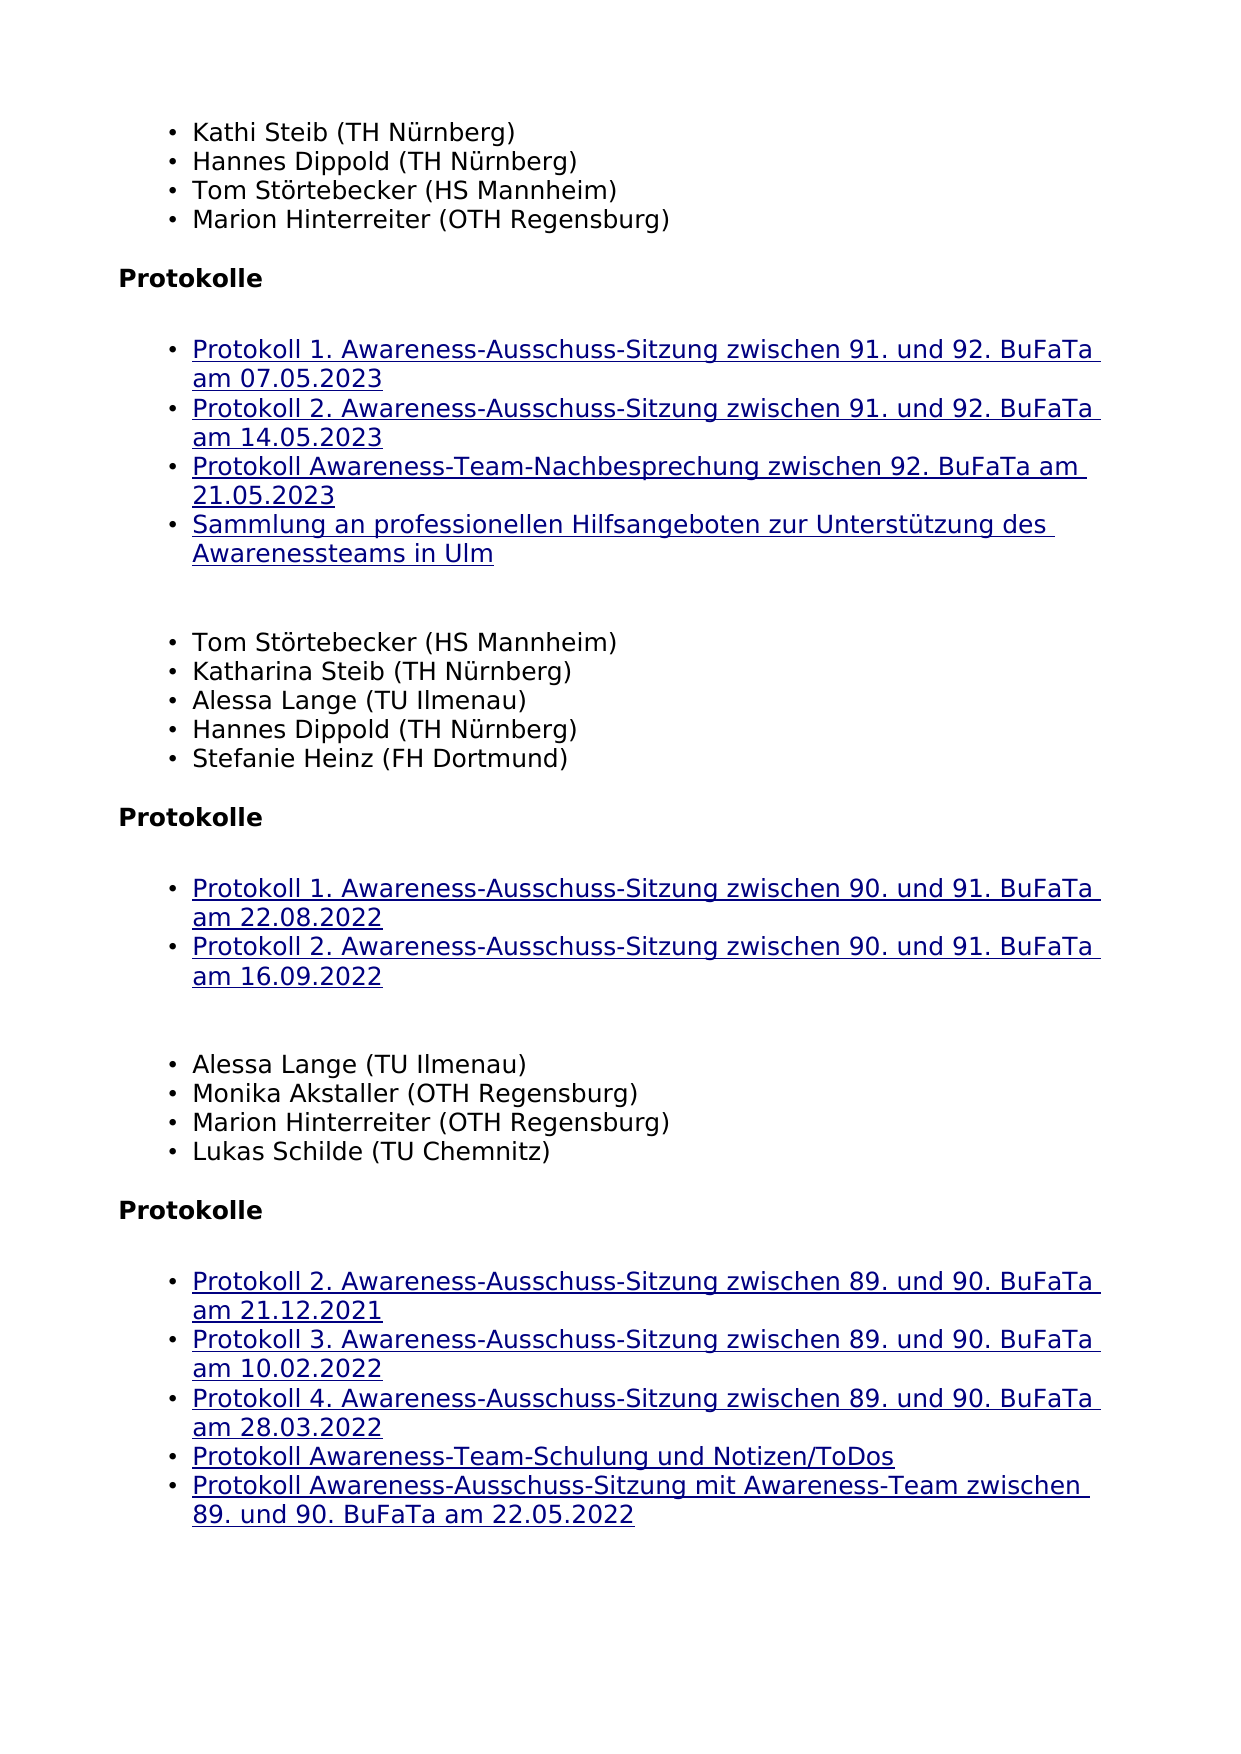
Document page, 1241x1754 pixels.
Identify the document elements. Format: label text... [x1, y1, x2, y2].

list Protokoll Awareness-Ausschuss-Sitzung mit Awareness-Team zwischen 89. und 90. BuFaTa am 22.05.2022 [177, 1471, 1122, 1529]
list Hannes Dippold (TH Nürnberg) [177, 715, 1122, 744]
list Protokoll 4. Awareness-Ausschuss-Sitzung zwischen 89. und 90. BuFaTa am 28.03.2022 [177, 1384, 1122, 1442]
list Protokoll Awareness-Team-Schulung und Notizen/ToDos [177, 1442, 1122, 1471]
list Tom Störtebecker (HS Mannheim) [177, 176, 1122, 206]
list Protokoll 1. Awareness-Ausschuss-Sitzung zwischen 90. und 91. BuFaTa am 22.08.2022 [177, 874, 1122, 932]
list Katharina Steib (TH Nürnberg) [177, 657, 1122, 686]
list Protokoll 2. Awareness-Ausschuss-Sitzung zwischen 89. und 90. BuFaTa am 21.12.2021 [177, 1267, 1122, 1325]
list Lukas Schilde (TU Chemnitz) [177, 1137, 1122, 1166]
list Monika Akstaller (OTH Regensburg) [177, 1079, 1122, 1108]
text Protokolle [118, 803, 1122, 832]
text Protokolle [118, 1196, 1122, 1225]
list Tom Störtebecker (HS Mannheim) [177, 628, 1122, 657]
list Protokoll 1. Awareness-Ausschuss-Sitzung zwischen 91. und 92. BuFaTa am 07.05.2023 [177, 335, 1122, 394]
list Marion Hinterreiter (OTH Regensburg) [177, 206, 1122, 235]
list Hannes Dippold (TH Nürnberg) [177, 147, 1122, 176]
list Stefanie Heinz (FH Dortmund) [177, 744, 1122, 773]
list Sammlung an professionellen Hilfsangeboten zur Unterstützung des Awarenessteams in Ulm [177, 510, 1122, 569]
list Protokoll 2. Awareness-Ausschuss-Sitzung zwischen 91. und 92. BuFaTa am 14.05.2023 [177, 394, 1122, 452]
list Protokoll 3. Awareness-Ausschuss-Sitzung zwischen 89. und 90. BuFaTa am 10.02.2022 [177, 1325, 1122, 1384]
list Marion Hinterreiter (OTH Regensburg) [177, 1108, 1122, 1137]
text Protokolle [118, 264, 1122, 293]
list Alessa Lange (TU Ilmenau) [177, 1050, 1122, 1079]
list Protokoll 2. Awareness-Ausschuss-Sitzung zwischen 90. und 91. BuFaTa am 16.09.2022 [177, 932, 1122, 991]
list Protokoll Awareness-Team-Nachbesprechung zwischen 92. BuFaTa am 21.05.2023 [177, 452, 1122, 510]
list Alessa Lange (TU Ilmenau) [177, 686, 1122, 715]
list Kathi Steib (TH Nürnberg) [177, 118, 1122, 147]
